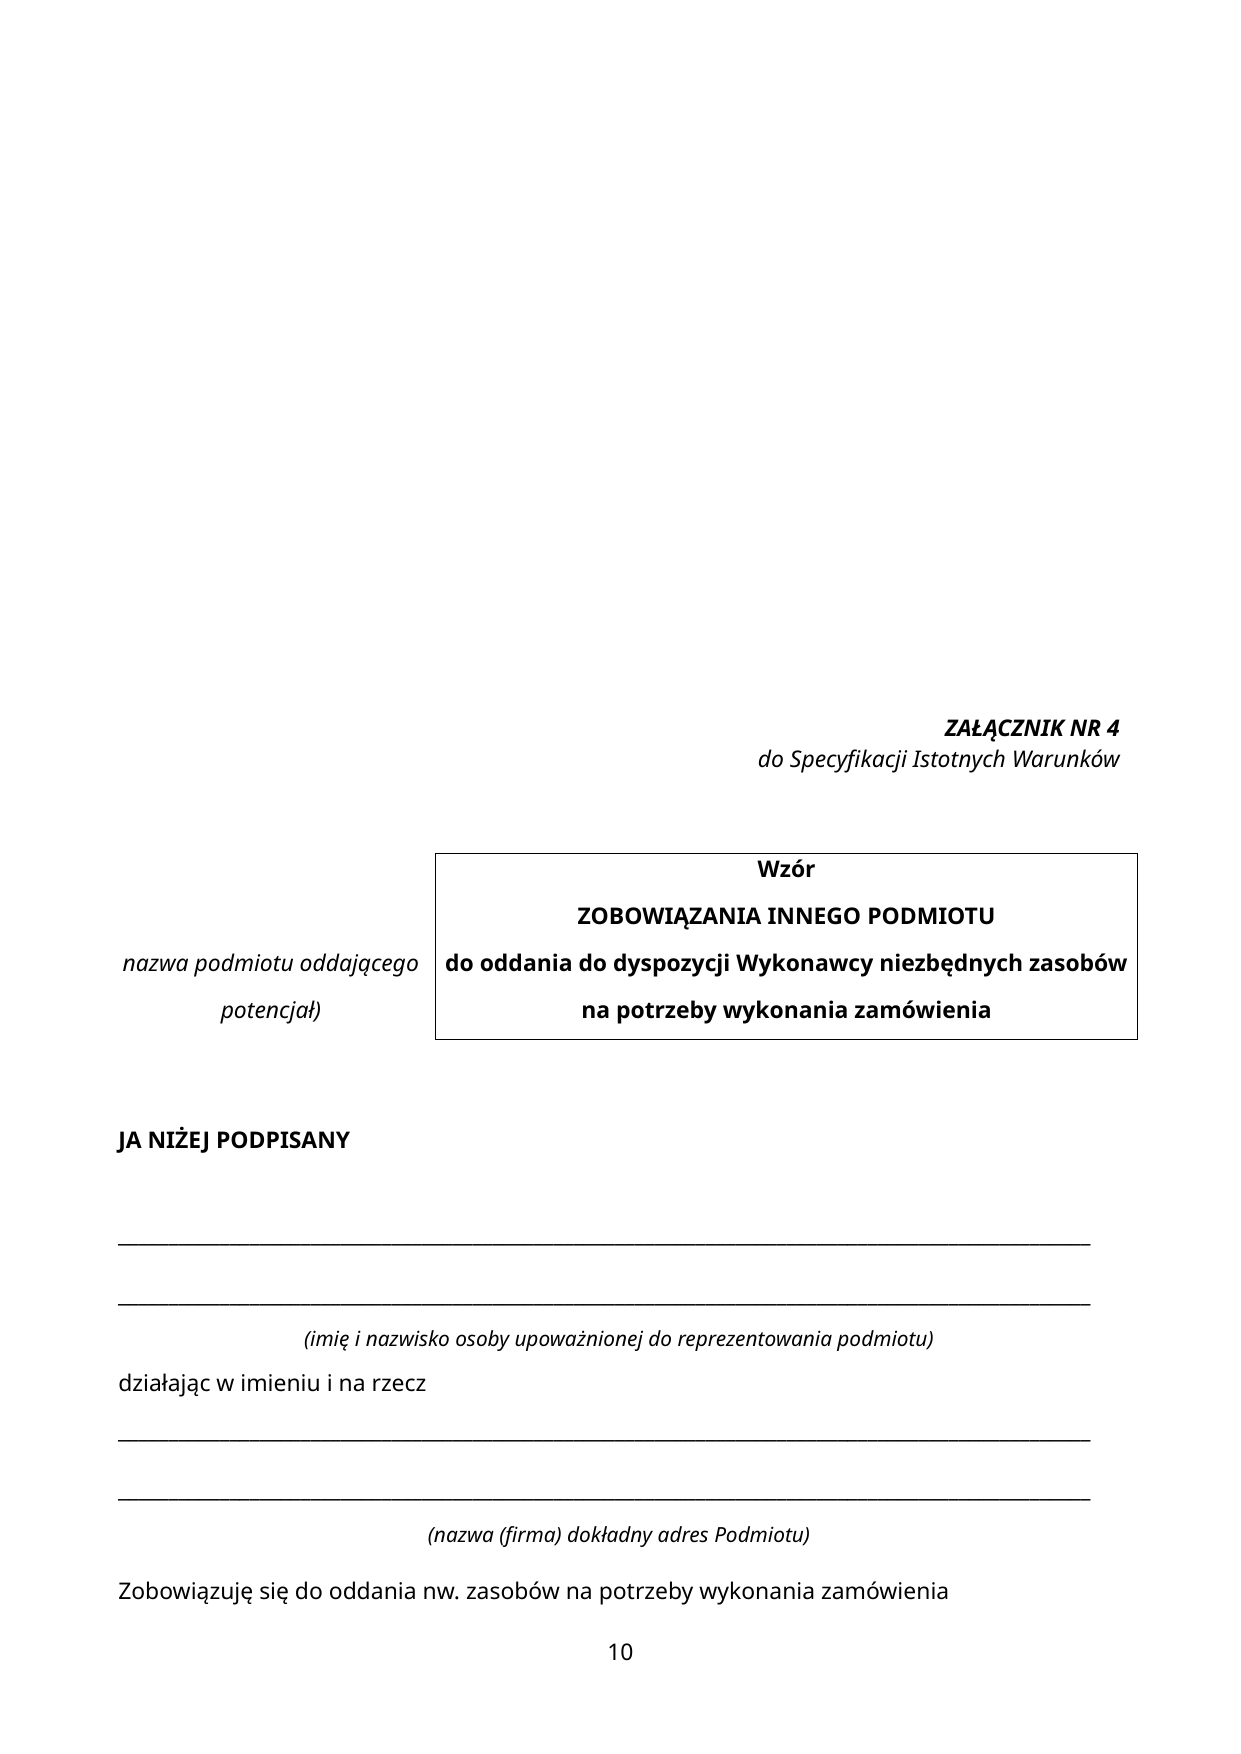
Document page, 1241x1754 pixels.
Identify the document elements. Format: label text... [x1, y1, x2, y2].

text ZAŁĄCZNIK NR 4 [118, 712, 1122, 743]
text do Specyfikacji Istotnych Warunków [118, 743, 1122, 774]
table_header Wzór ZOBOWIĄZANIA INNEGO PODMIOTU do oddania do dyspozycji Wykonawcy niezbędnych zasobów na potrzeby wykonania zamówienia [436, 854, 1137, 1038]
text działając w imieniu i na rzecz [118, 1367, 1122, 1398]
text (nazwa (firma) dokładny adres Podmiotu) [118, 1520, 1122, 1549]
text (imię i nazwisko osoby upoważnionej do reprezentowania podmiotu) [118, 1324, 1122, 1353]
text Zobowiązuję się do oddania nw. zasobów na potrzeby wykonania zamówienia [118, 1575, 1122, 1607]
table_header nazwa podmiotu oddającego potencjał) [111, 853, 435, 1038]
text JA NIŻEJ PODPISANY [118, 1124, 1122, 1156]
